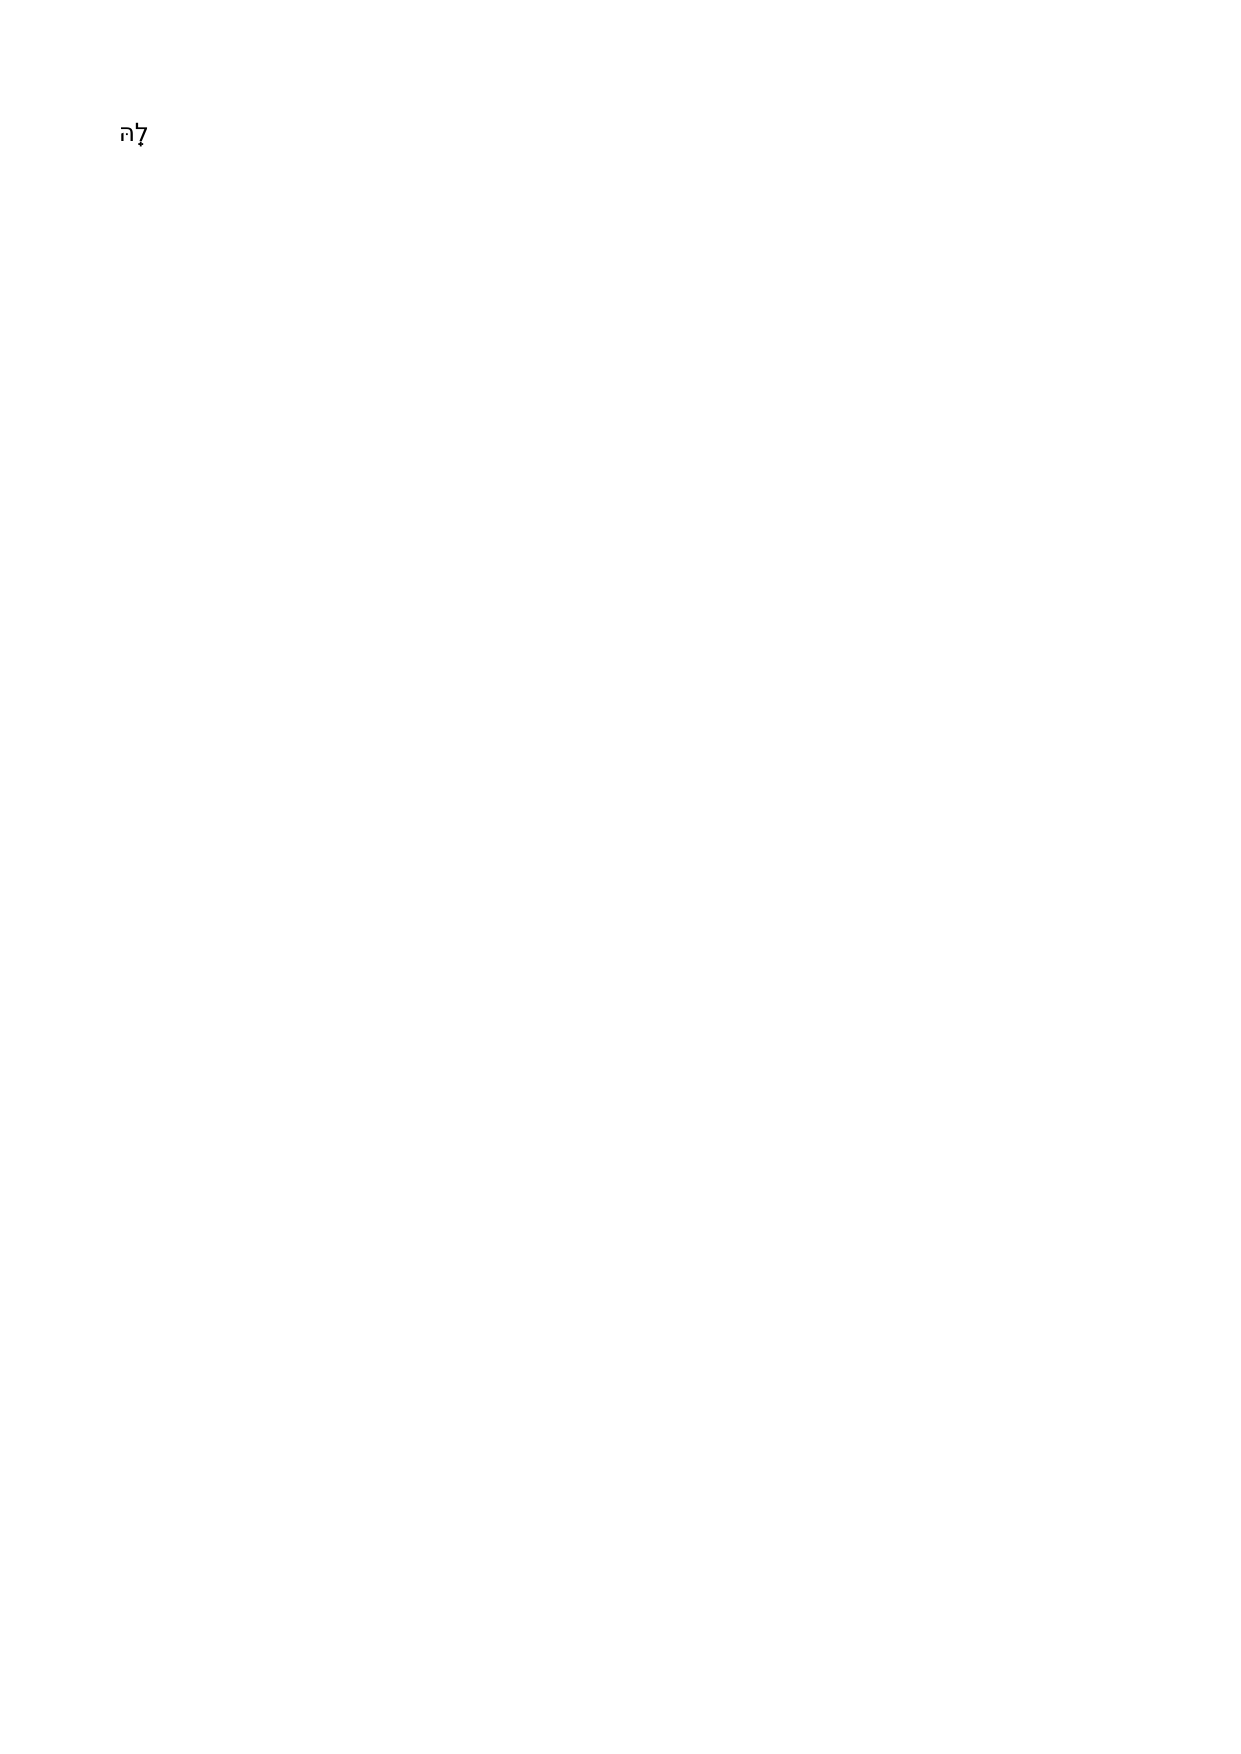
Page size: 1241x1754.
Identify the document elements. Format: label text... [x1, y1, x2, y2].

text לֵֽהּ [118, 118, 1122, 147]
